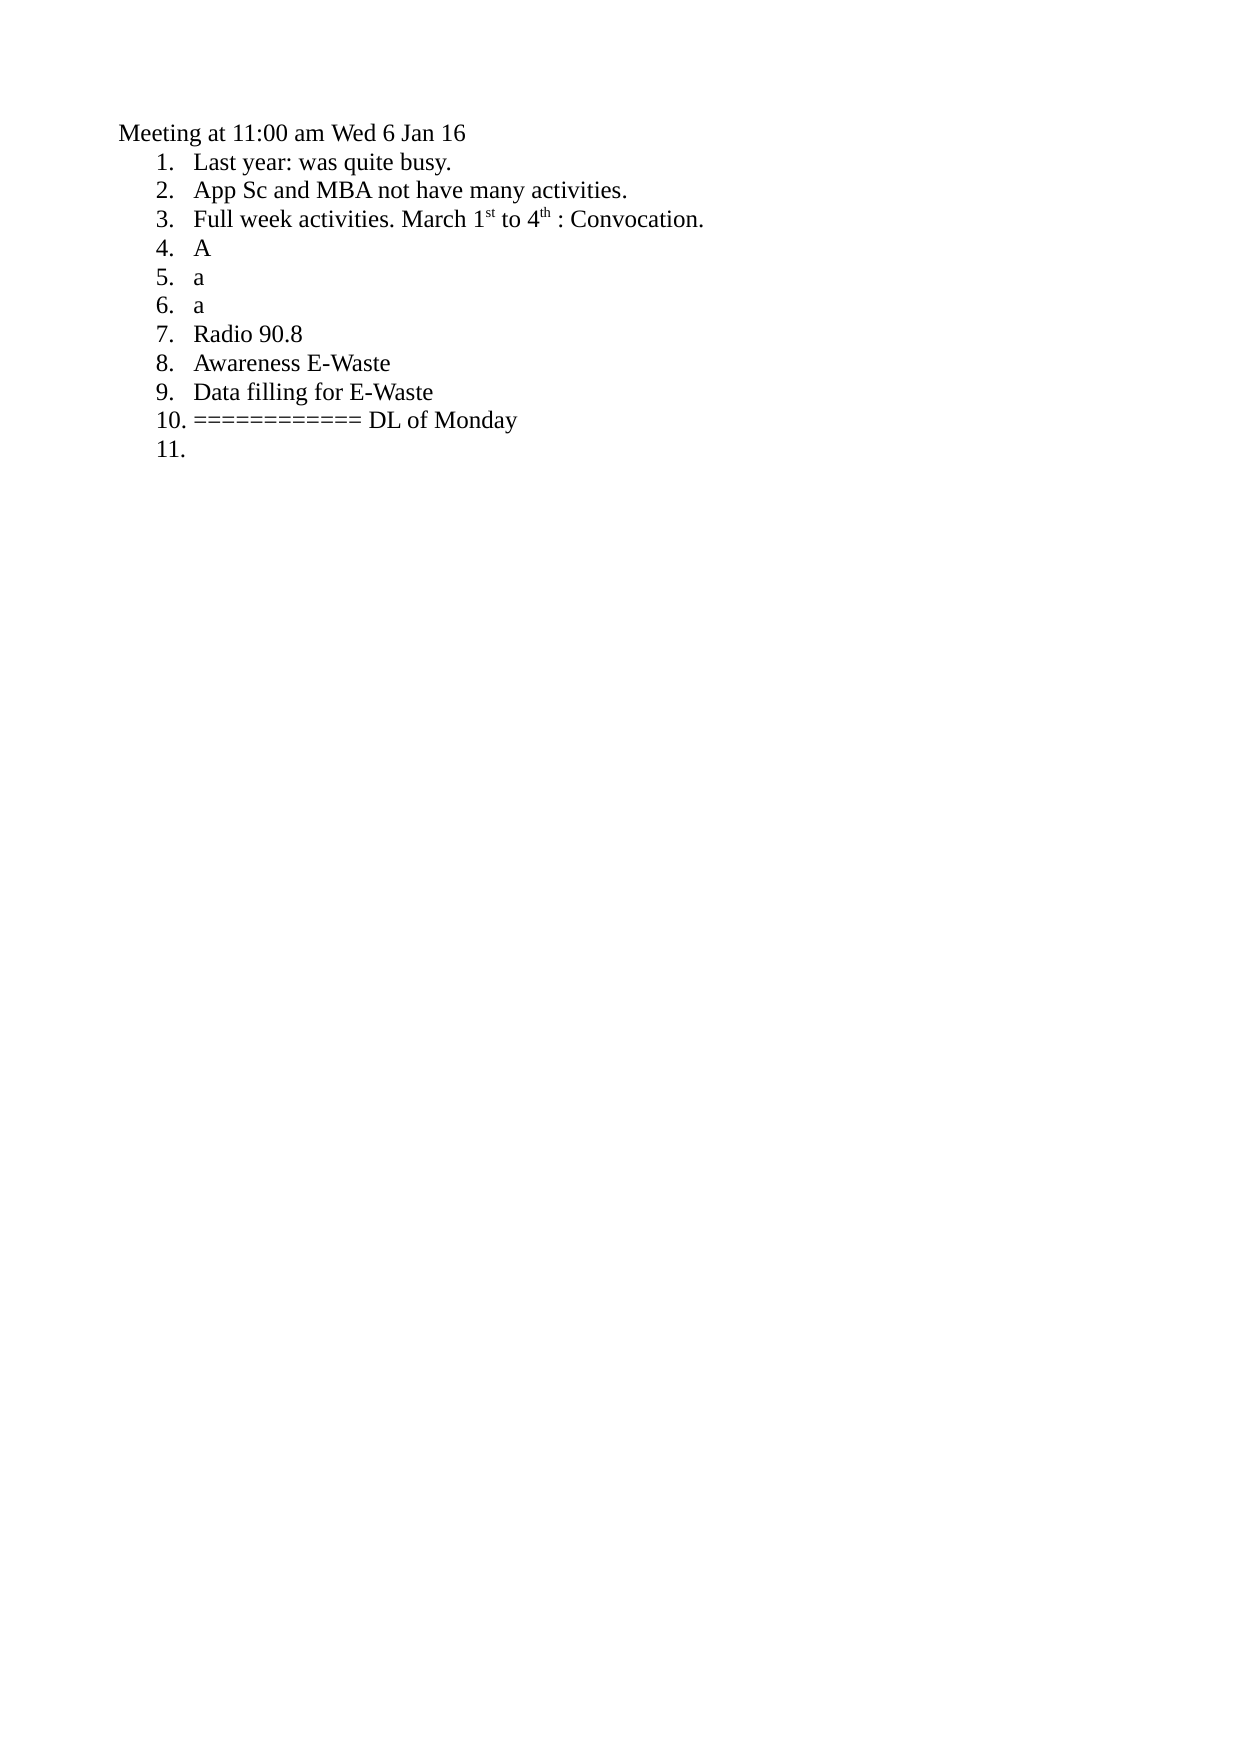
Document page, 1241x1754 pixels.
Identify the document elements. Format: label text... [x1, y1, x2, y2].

list a [156, 262, 1122, 291]
list Awareness E-Waste [156, 348, 1122, 377]
list ============ DL of Monday [156, 406, 1122, 434]
list Data filling for E-Waste [156, 377, 1122, 406]
list Full week activities. March 1st to 4th : Convocation. [156, 204, 1122, 233]
list A [156, 233, 1122, 262]
text Meeting at 11:00 am Wed 6 Jan 16 [118, 118, 1122, 147]
list App Sc and MBA not have many activities. [156, 176, 1122, 204]
list Radio 90.8 [156, 319, 1122, 348]
list Last year: was quite busy. [156, 147, 1122, 176]
list a [156, 291, 1122, 319]
